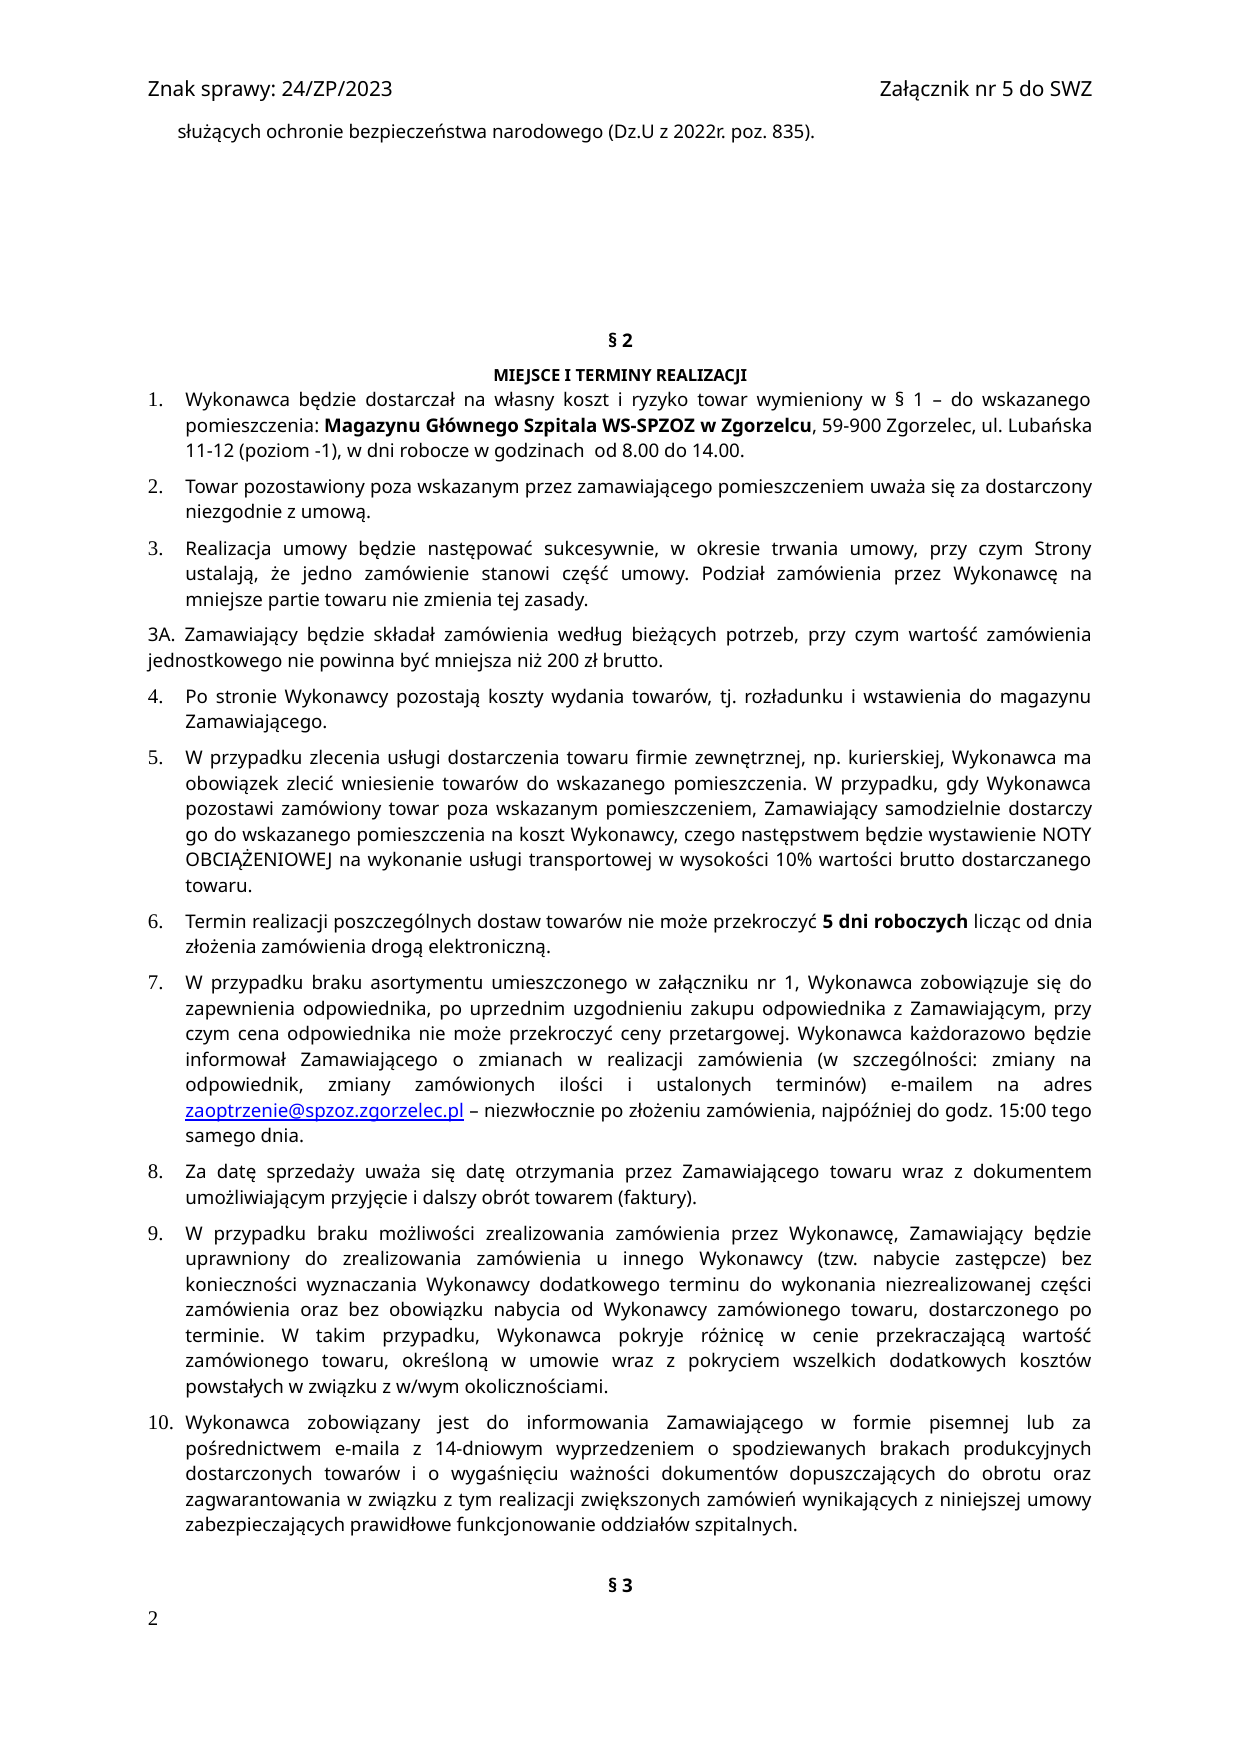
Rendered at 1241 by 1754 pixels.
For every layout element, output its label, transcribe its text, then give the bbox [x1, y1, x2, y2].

list Realizacja umowy będzie następować sukcesywnie, w okresie trwania umowy, przy czym Strony ustalają, że jedno zamówienie stanowi część umowy. Podział zamówienia przez Wykonawcę na mniejsze partie towaru nie zmienia tej zasady. [148, 535, 1093, 611]
list Towar pozostawiony poza wskazanym przez zamawiającego pomieszczeniem uważa się za dostarczony niezgodnie z umową. [148, 473, 1093, 524]
text 3A. Zamawiający będzie składał zamówienia według bieżących potrzeb, przy czym wartość zamówienia jednostkowego nie powinna być mniejsza niż 200 zł brutto. [148, 622, 1093, 673]
list W przypadku braku możliwości zrealizowania zamówienia przez Wykonawcę, Zamawiający będzie uprawniony do zrealizowania zamówienia u innego Wykonawcy (tzw. nabycie zastępcze) bez konieczności wyznaczania Wykonawcy dodatkowego terminu do wykonania niezrealizowanej części zamówienia oraz bez obowiązku nabycia od Wykonawcy zamówionego towaru, dostarczonego po terminie. W takim przypadku, Wykonawca pokryje różnicę w cenie przekraczającą wartość zamówionego towaru, określoną w umowie wraz z pokryciem wszelkich dodatkowych kosztów powstałych w związku z w/wym okolicznościami. [148, 1220, 1093, 1399]
list Wykonawca zobowiązany jest do informowania Zamawiającego w formie pisemnej lub za pośrednictwem e-maila z 14-dniowym wyprzedzeniem o spodziewanych brakach produkcyjnych dostarczonych towarów i o wygaśnięciu ważności dokumentów dopuszczających do obrotu oraz zagwarantowania w związku z tym realizacji zwiększonych zamówień wynikających z niniejszej umowy zabezpieczających prawidłowe funkcjonowanie oddziałów szpitalnych. [148, 1409, 1093, 1537]
text służących ochronie bezpieczeństwa narodowego (Dz.U z 2022r. poz. 835). [148, 118, 1093, 144]
text MIEJSCE I TERMINY REALIZACJI [148, 364, 1093, 386]
text § 3 [148, 1572, 1093, 1597]
list Za datę sprzedaży uważa się datę otrzymania przez Zamawiającego towaru wraz z dokumentem umożliwiającym przyjęcie i dalszy obrót towarem (faktury). [148, 1159, 1093, 1210]
list W przypadku braku asortymentu umieszczonego w załączniku nr 1, Wykonawca zobowiązuje się do zapewnienia odpowiednika, po uprzednim uzgodnieniu zakupu odpowiednika z Zamawiającym, przy czym cena odpowiednika nie może przekroczyć ceny przetargowej. Wykonawca każdorazowo będzie informował Zamawiającego o zmianach w realizacji zamówienia (w szczególności: zmiany na odpowiednik, zmiany zamówionych ilości i ustalonych terminów) e-mailem na adres zaoptrzenie@spzoz.zgorzelec.pl – niezwłocznie po złożeniu zamówienia, najpóźniej do godz. 15:00 tego samego dnia. [148, 970, 1093, 1148]
text § 2 [148, 328, 1093, 353]
list Termin realizacji poszczególnych dostaw towarów nie może przekroczyć 5 dni roboczych licząc od dnia złożenia zamówienia drogą elektroniczną. [148, 908, 1093, 959]
list Wykonawca będzie dostarczał na własny koszt i ryzyko towar wymieniony w § 1 – do wskazanego pomieszczenia: Magazynu Głównego Szpitala WS-SPZOZ w Zgorzelcu, 59-900 Zgorzelec, ul. Lubańska 11-12 (poziom -1), w dni robocze w godzinach od 8.00 do 14.00. [148, 386, 1093, 463]
list Po stronie Wykonawcy pozostają koszty wydania towarów, tj. rozładunku i wstawienia do magazynu Zamawiającego. [148, 683, 1093, 734]
list W przypadku zlecenia usługi dostarczenia towaru firmie zewnętrznej, np. kurierskiej, Wykonawca ma obowiązek zlecić wniesienie towarów do wskazanego pomieszczenia. W przypadku, gdy Wykonawca pozostawi zamówiony towar poza wskazanym pomieszczeniem, Zamawiający samodzielnie dostarczy go do wskazanego pomieszczenia na koszt Wykonawcy, czego następstwem będzie wystawienie NOTY OBCIĄŻENIOWEJ na wykonanie usługi transportowej w wysokości 10% wartości brutto dostarczanego towaru. [148, 745, 1093, 898]
